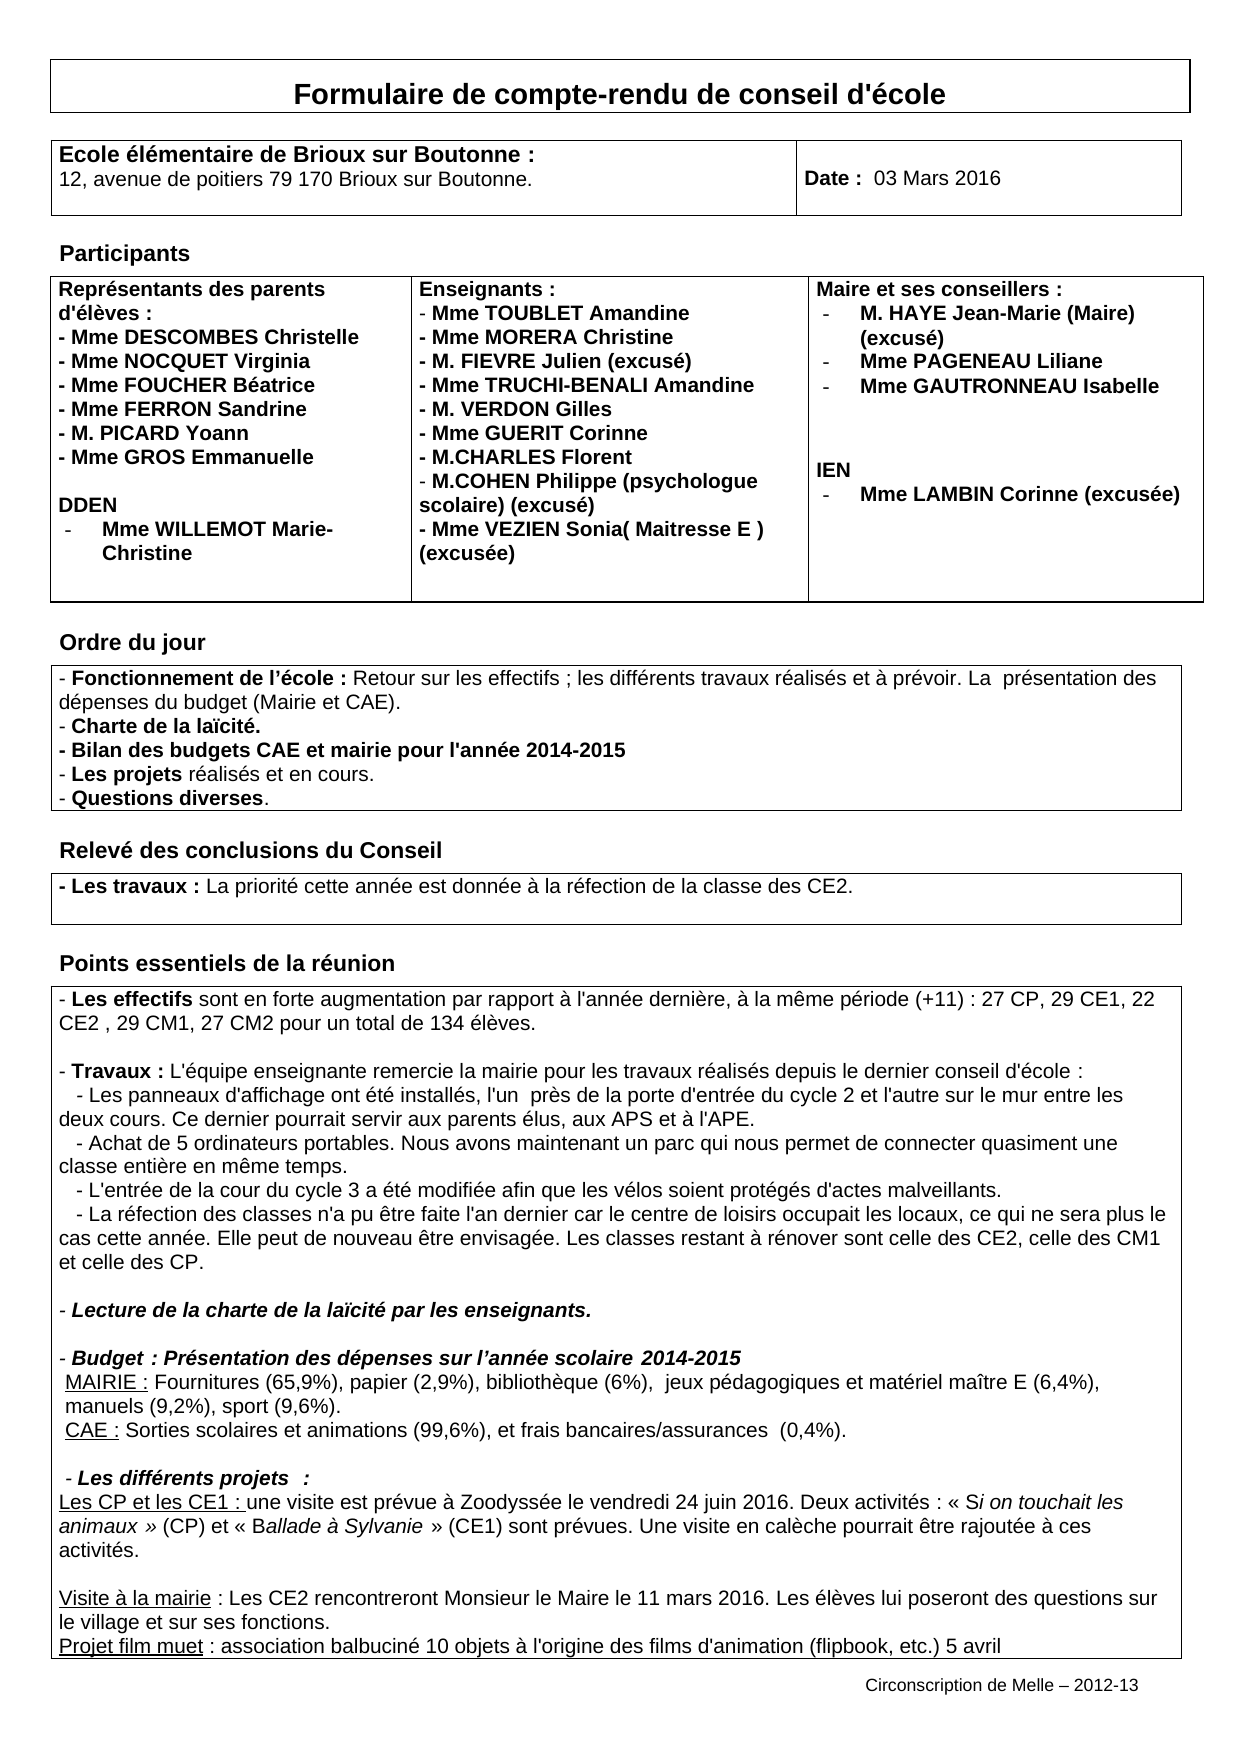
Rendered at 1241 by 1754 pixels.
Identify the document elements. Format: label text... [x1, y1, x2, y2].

table_header - Fonctionnement de l’école : Retour sur les effectifs ; les différents travaux réalisés et à prévoir. La présentation des dépenses du budget (Mairie et CAE). - Charte de la laïcité. - Bilan des budgets CAE et mairie pour l'année 2014-2015 - Les projets réalisés et en cours. - Questions diverses. [52, 666, 1181, 809]
subtitle Participants [59, 240, 1181, 267]
table_header Représentants des parents d'élèves : - Mme DESCOMBES Christelle - Mme NOCQUET Virginia - Mme FOUCHER Béatrice - Mme FERRON Sandrine - M. PICARD Yoann - Mme GROS Emmanuelle DDEN Mme WILLEMOT Marie-Christine [51, 277, 411, 601]
subtitle Points essentiels de la réunion [59, 949, 1181, 976]
text Formulaire de compte-rendu de conseil d'école [51, 73, 1189, 112]
table_header Ecole élémentaire de Brioux sur Boutonne : 12, avenue de poitiers 79 170 Brioux sur Boutonne. [52, 141, 796, 215]
table_header Maire et ses conseillers : M. HAYE Jean-Marie (Maire) (excusé) Mme PAGENEAU Liliane Mme GAUTRONNEAU Isabelle IEN Mme LAMBIN Corinne (excusée) [809, 277, 1203, 601]
table_header - Les travaux : La priorité cette année est donnée à la réfection de la classe des CE2. [52, 874, 1181, 924]
table_header - Les effectifs sont en forte augmentation par rapport à l'année dernière, à la même période (+11) : 27 CP, 29 CE1, 22 CE2 , 29 CM1, 27 CM2 pour un total de 134 élèves. - Travaux : L'équipe enseignante remercie la mairie pour les travaux réalisés depuis le dernier conseil d'école : - Les panneaux d'affichage ont été installés, l'un près de la porte d'entrée du cycle 2 et l'autre sur le mur entre les deux cours. Ce dernier pourrait servir aux parents élus, aux APS et à l'APE. - Achat de 5 ordinateurs portables. Nous avons maintenant un parc qui nous permet de connecter quasiment une classe entière en même temps. - L'entrée de la cour du cycle 3 a été modifiée afin que les vélos soient protégés d'actes malveillants. - La réfection des classes n'a pu être faite l'an dernier car le centre de loisirs occupait les locaux, ce qui ne sera plus le cas cette année. Elle peut de nouveau être envisagée. Les classes restant à rénover sont celle des CE2, celle des CM1 et celle des CP. - Lecture de la charte de la laïcité par les enseignants. - Budget : Présentation des dépenses sur l’année scolaire 2014-2015 MAIRIE : Fournitures (65,9%), papier (2,9%), bibliothèque (6%), jeux pédagogiques et matériel maître E (6,4%), manuels (9,2%), sport (9,6%). CAE : Sorties scolaires et animations (99,6%), et frais bancaires/assurances (0,4%). - Les différents projets : Les CP et les CE1 : une visite est prévue à Zoodyssée le vendredi 24 juin 2016. Deux activités : « Si on touchait les animaux » (CP) et « Ballade à Sylvanie » (CE1) sont prévues. Une visite en calèche pourrait être rajoutée à ces activités. Visite à la mairie : Les CE2 rencontreront Monsieur le Maire le 11 mars 2016. Les élèves lui poseront des questions sur le village et sur ses fonctions. Projet film muet : association balbuciné 10 objets à l'origine des films d'animation (flipbook, etc.) 5 avril [52, 987, 1181, 1657]
subtitle Ordre du jour [59, 629, 1181, 655]
table_header Enseignants : - Mme TOUBLET Amandine - Mme MORERA Christine - M. FIEVRE Julien (excusé) - Mme TRUCHI-BENALI Amandine - M. VERDON Gilles - Mme GUERIT Corinne - M.CHARLES Florent - M.COHEN Philippe (psychologue scolaire) (excusé) - Mme VEZIEN Sonia( Maitresse E ) (excusée) [412, 277, 808, 601]
subtitle Relevé des conclusions du Conseil [59, 837, 1181, 863]
table_header Date : 03 Mars 2016 [797, 141, 1181, 215]
